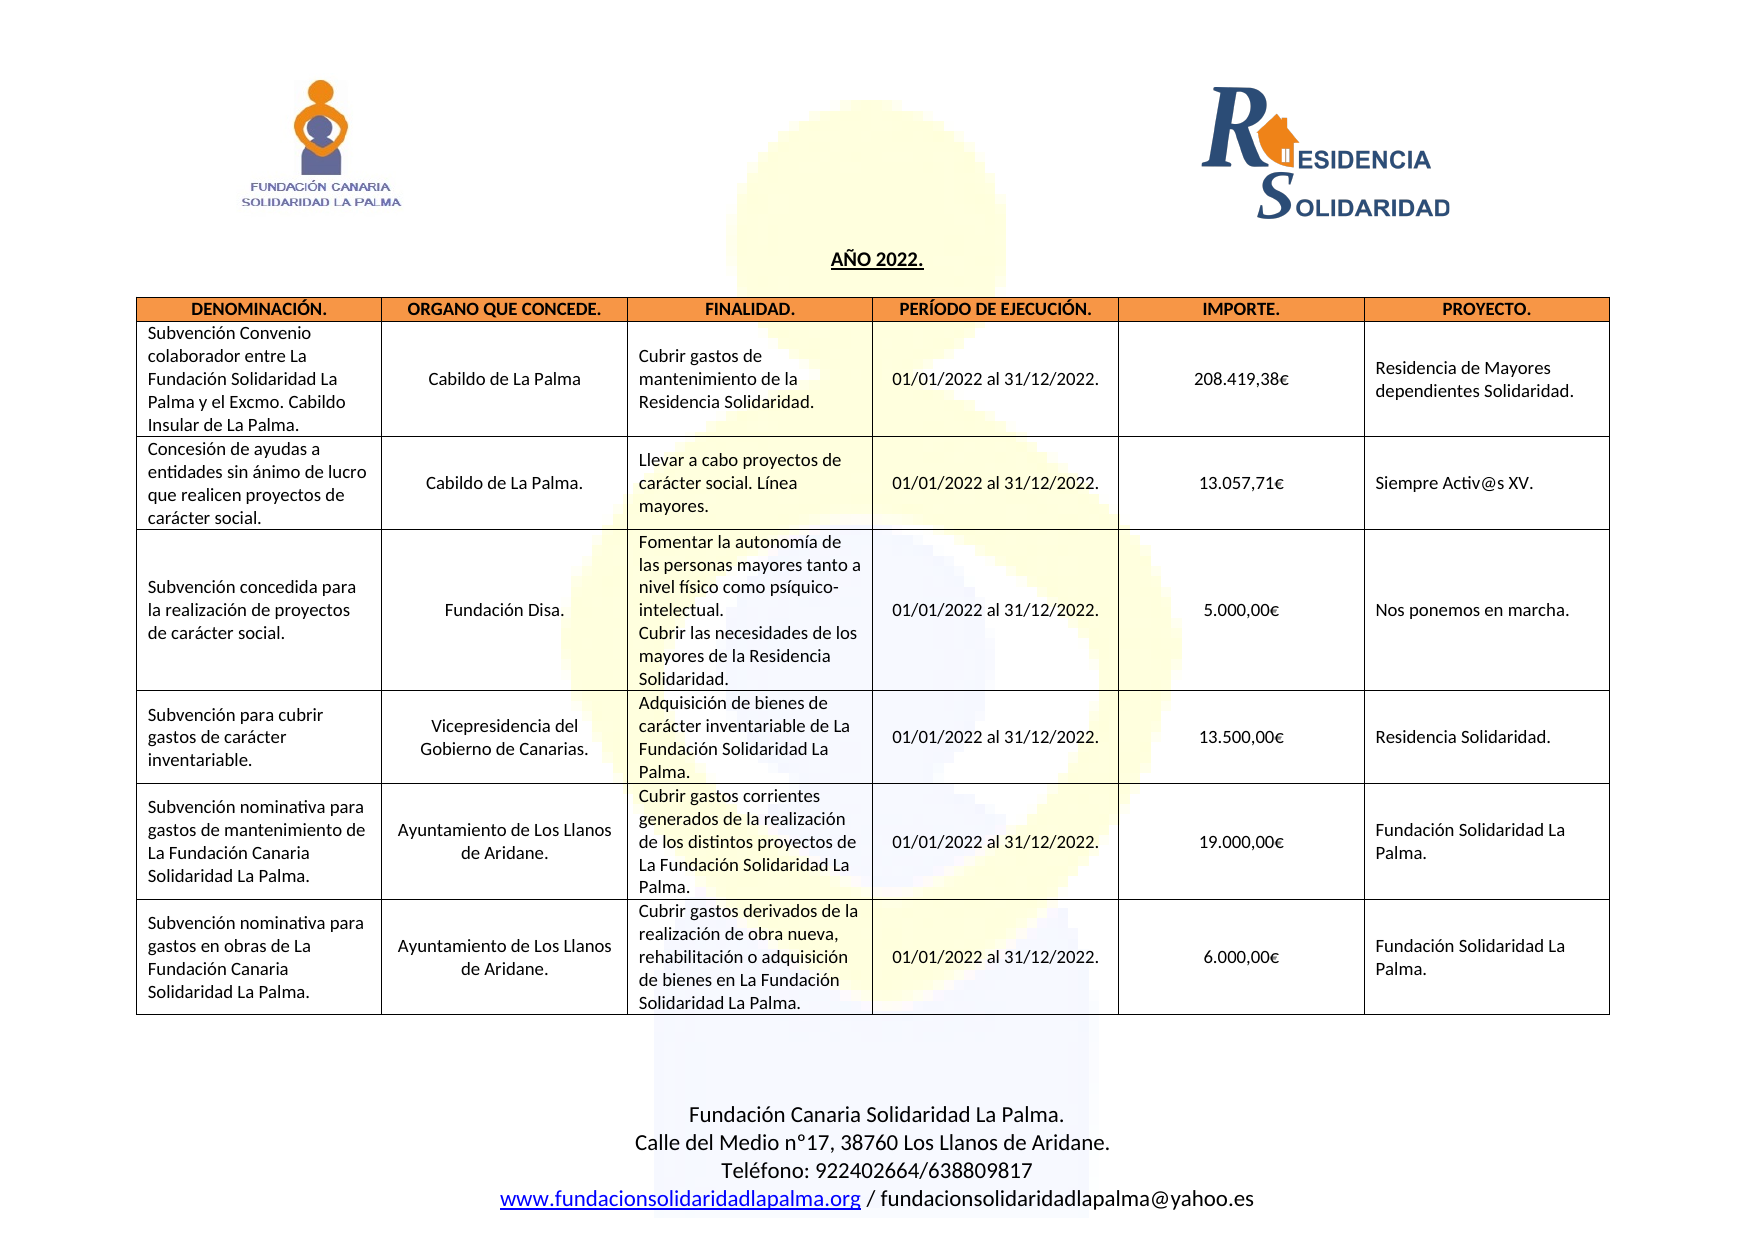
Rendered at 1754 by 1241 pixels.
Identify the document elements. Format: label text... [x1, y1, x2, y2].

text AÑO 2022. [148, 247, 1606, 272]
table_cell Cabildo de La Palma. [382, 437, 627, 529]
table_cell 13.057,71€ [1119, 437, 1364, 529]
table_cell 19.000,00€ [1119, 784, 1364, 899]
table_cell Fomentar la autonomía de las personas mayores tanto a nivel físico como psíquico-intelectual. Cubrir las necesidades de los mayores de la Residencia Solidaridad. [628, 530, 872, 690]
table_cell Subvención para cubrir gastos de carácter inventariable. [137, 691, 381, 783]
table_cell Llevar a cabo proyectos de carácter social. Línea mayores. [628, 437, 872, 529]
table_cell Fundación Disa. [382, 530, 627, 690]
picture [236, 73, 404, 219]
table_header PERÍODO DE EJECUCIÓN. [873, 298, 1118, 321]
table_cell Vicepresidencia del Gobierno de Canarias. [382, 691, 627, 783]
table_cell 01/01/2022 al 31/12/2022. [873, 784, 1118, 899]
table_header ORGANO QUE CONCEDE. [382, 298, 627, 321]
table_cell 6.000,00€ [1119, 900, 1364, 1014]
table_cell Residencia Solidaridad. [1365, 691, 1609, 783]
table_cell Subvención nominativa para gastos en obras de La Fundación Canaria Solidaridad La Palma. [137, 900, 381, 1014]
table_cell 01/01/2022 al 31/12/2022. [873, 322, 1118, 436]
table_cell 01/01/2022 al 31/12/2022. [873, 530, 1118, 690]
table_cell 01/01/2022 al 31/12/2022. [873, 900, 1118, 1014]
table_cell Subvención concedida para la realización de proyectos de carácter social. [137, 530, 381, 690]
table_header IMPORTE. [1119, 298, 1364, 321]
table_cell 01/01/2022 al 31/12/2022. [873, 691, 1118, 783]
table_cell Subvención nominativa para gastos de mantenimiento de La Fundación Canaria Solidaridad La Palma. [137, 784, 381, 899]
table_cell Cubrir gastos de mantenimiento de la Residencia Solidaridad. [628, 322, 872, 436]
picture [1201, 87, 1450, 219]
table_header DENOMINACIÓN. [137, 298, 381, 321]
table_cell 5.000,00€ [1119, 530, 1364, 690]
table_cell Fundación Solidaridad La Palma. [1365, 900, 1609, 1014]
table_cell Residencia de Mayores dependientes Solidaridad. [1365, 322, 1609, 436]
table_cell Ayuntamiento de Los Llanos de Aridane. [382, 900, 627, 1014]
table_cell 13.500,00€ [1119, 691, 1364, 783]
table_cell 208.419,38€ [1119, 322, 1364, 436]
table_cell Cabildo de La Palma [382, 322, 627, 436]
table_header FINALIDAD. [628, 298, 872, 321]
table_cell Cubrir gastos corrientes generados de la realización de los distintos proyectos de La Fundación Solidaridad La Palma. [628, 784, 872, 899]
table_cell Subvención Convenio colaborador entre La Fundación Solidaridad La Palma y el Excmo. Cabildo Insular de La Palma. [137, 322, 381, 436]
table_cell Cubrir gastos derivados de la realización de obra nueva, rehabilitación o adquisición de bienes en La Fundación Solidaridad La Palma. [628, 900, 872, 1014]
table_cell Adquisición de bienes de carácter inventariable de La Fundación Solidaridad La Palma. [628, 691, 872, 783]
table_cell Fundación Solidaridad La Palma. [1365, 784, 1609, 899]
table_cell 01/01/2022 al 31/12/2022. [873, 437, 1118, 529]
table_cell Ayuntamiento de Los Llanos de Aridane. [382, 784, 627, 899]
table_cell Concesión de ayudas a entidades sin ánimo de lucro que realicen proyectos de carácter social. [137, 437, 381, 529]
table_cell Siempre Activ@s XV. [1365, 437, 1609, 529]
table_cell Nos ponemos en marcha. [1365, 530, 1609, 690]
table_header PROYECTO. [1365, 298, 1609, 321]
